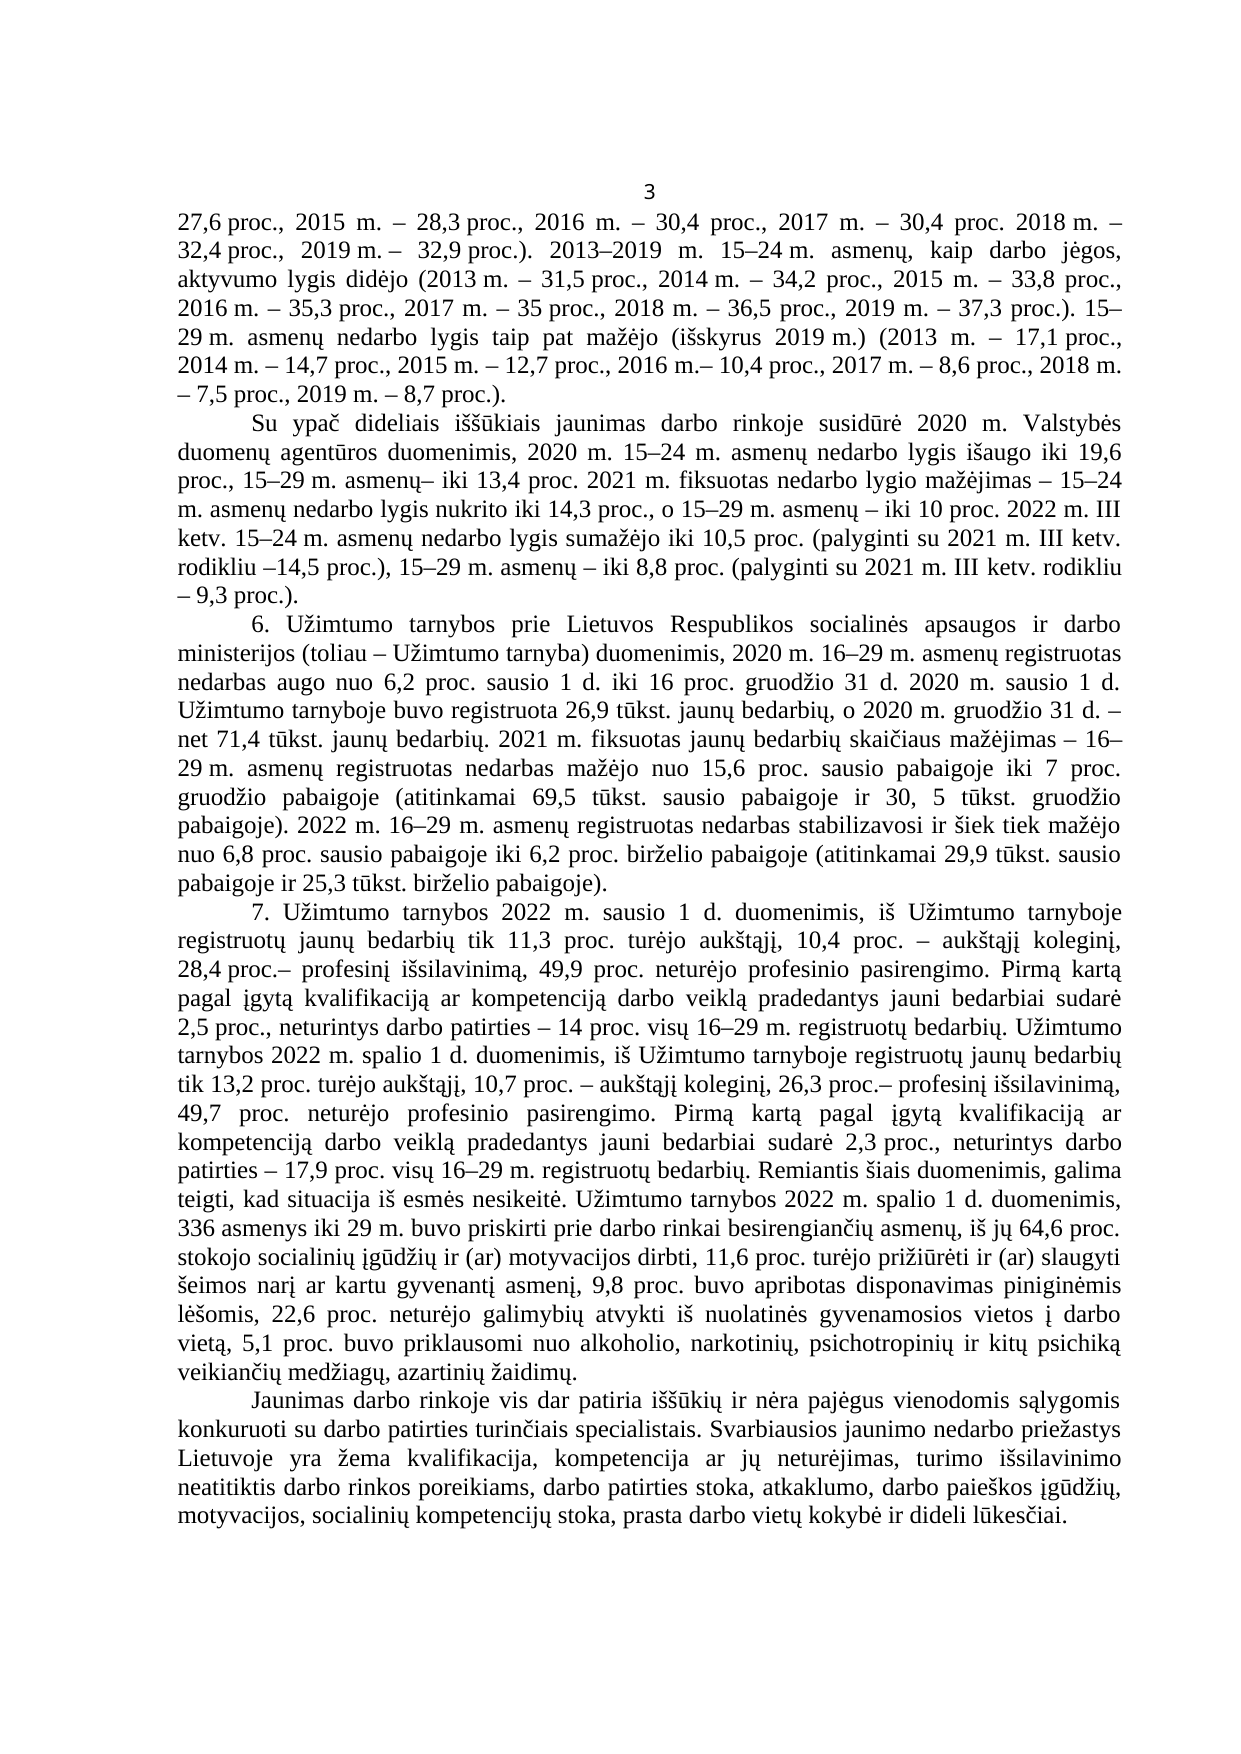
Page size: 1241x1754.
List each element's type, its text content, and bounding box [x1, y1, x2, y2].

text 6. Užimtumo tarnybos prie Lietuvos Respublikos socialinės apsaugos ir darbo ministerijos (toliau – Užimtumo tarnyba) duomenimis, 2020 m. 16–29 m. asmenų registruotas nedarbas augo nuo 6,2 proc. sausio 1 d. iki 16 proc. gruodžio 31 d. 2020 m. sausio 1 d. Užimtumo tarnyboje buvo registruota 26,9 tūkst. jaunų bedarbių, o 2020 m. gruodžio 31 d. – net 71,4 tūkst. jaunų bedarbių. 2021 m. fiksuotas jaunų bedarbių skaičiaus mažėjimas – 16–29 m. asmenų registruotas nedarbas mažėjo nuo 15,6 proc. sausio pabaigoje iki 7 proc. gruodžio pabaigoje (atitinkamai 69,5 tūkst. sausio pabaigoje ir 30, 5 tūkst. gruodžio pabaigoje). 2022 m. 16–29 m. asmenų registruotas nedarbas stabilizavosi ir šiek tiek mažėjo nuo 6,8 proc. sausio pabaigoje iki 6,2 proc. birželio pabaigoje (atitinkamai 29,9 tūkst. sausio pabaigoje ir 25,3 tūkst. birželio pabaigoje). [177, 609, 1122, 897]
text Su ypač dideliais iššūkiais jaunimas darbo rinkoje susidūrė 2020 m. Valstybės duomenų agentūros duomenimis, 2020 m. 15–24 m. asmenų nedarbo lygis išaugo iki 19,6 proc., 15–29 m. asmenų– iki 13,4 proc. 2021 m. fiksuotas nedarbo lygio mažėjimas – 15–24 m. asmenų nedarbo lygis nukrito iki 14,3 proc., o 15–29 m. asmenų – iki 10 proc. 2022 m. III ketv. 15–24 m. asmenų nedarbo lygis sumažėjo iki 10,5 proc. (palyginti su 2021 m. III ketv. rodikliu –14,5 proc.), 15–29 m. asmenų – iki 8,8 proc. (palyginti su 2021 m. III ketv. rodikliu – 9,3 proc.). [177, 408, 1122, 609]
text 27,6 proc., 2015 m. – 28,3 proc., 2016 m. – 30,4 proc., 2017 m. – 30,4 proc. 2018 m. – 32,4 proc., 2019 m. – 32,9 proc.). 2013–2019 m. 15–24 m. asmenų, kaip darbo jėgos, aktyvumo lygis didėjo (2013 m. – 31,5 proc., 2014 m. – 34,2 proc., 2015 m. – 33,8 proc., 2016 m. – 35,3 proc., 2017 m. – 35 proc., 2018 m. – 36,5 proc., 2019 m. – 37,3 proc.). 15–29 m. asmenų nedarbo lygis taip pat mažėjo (išskyrus 2019 m.) (2013 m. – 17,1 proc., 2014 m. – 14,7 proc., 2015 m. – 12,7 proc., 2016 m.– 10,4 proc., 2017 m. – 8,6 proc., 2018 m. – 7,5 proc., 2019 m. – 8,7 proc.). [177, 207, 1122, 408]
text 7. Užimtumo tarnybos 2022 m. sausio 1 d. duomenimis, iš Užimtumo tarnyboje registruotų jaunų bedarbių tik 11,3 proc. turėjo aukštąjį, 10,4 proc. – aukštąjį koleginį, 28,4 proc.– profesinį išsilavinimą, 49,9 proc. neturėjo profesinio pasirengimo. Pirmą kartą pagal įgytą kvalifikaciją ar kompetenciją darbo veiklą pradedantys jauni bedarbiai sudarė 2,5 proc., neturintys darbo patirties – 14 proc. visų 16–29 m. registruotų bedarbių. Užimtumo tarnybos 2022 m. spalio 1 d. duomenimis, iš Užimtumo tarnyboje registruotų jaunų bedarbių tik 13,2 proc. turėjo aukštąjį, 10,7 proc. – aukštąjį koleginį, 26,3 proc.– profesinį išsilavinimą, 49,7 proc. neturėjo profesinio pasirengimo. Pirmą kartą pagal įgytą kvalifikaciją ar kompetenciją darbo veiklą pradedantys jauni bedarbiai sudarė 2,3 proc., neturintys darbo patirties – 17,9 proc. visų 16–29 m. registruotų bedarbių. Remiantis šiais duomenimis, galima teigti, kad situacija iš esmės nesikeitė. Užimtumo tarnybos 2022 m. spalio 1 d. duomenimis, 336 asmenys iki 29 m. buvo priskirti prie darbo rinkai besirengiančių asmenų, iš jų 64,6 proc. stokojo socialinių įgūdžių ir (ar) motyvacijos dirbti, 11,6 proc. turėjo prižiūrėti ir (ar) slaugyti šeimos narį ar kartu gyvenantį asmenį, 9,8 proc. buvo apribotas disponavimas piniginėmis lėšomis, 22,6 proc. neturėjo galimybių atvykti iš nuolatinės gyvenamosios vietos į darbo vietą, 5,1 proc. buvo priklausomi nuo alkoholio, narkotinių, psichotropinių ir kitų psichiką veikiančių medžiagų, azartinių žaidimų. [177, 897, 1122, 1385]
text Jaunimas darbo rinkoje vis dar patiria iššūkių ir nėra pajėgus vienodomis sąlygomis konkuruoti su darbo patirties turinčiais specialistais. Svarbiausios jaunimo nedarbo priežastys Lietuvoje yra žema kvalifikacija, kompetencija ar jų neturėjimas, turimo išsilavinimo neatitiktis darbo rinkos poreikiams, darbo patirties stoka, atkaklumo, darbo paieškos įgūdžių, motyvacijos, socialinių kompetencijų stoka, prasta darbo vietų kokybė ir dideli lūkesčiai. [177, 1385, 1122, 1529]
